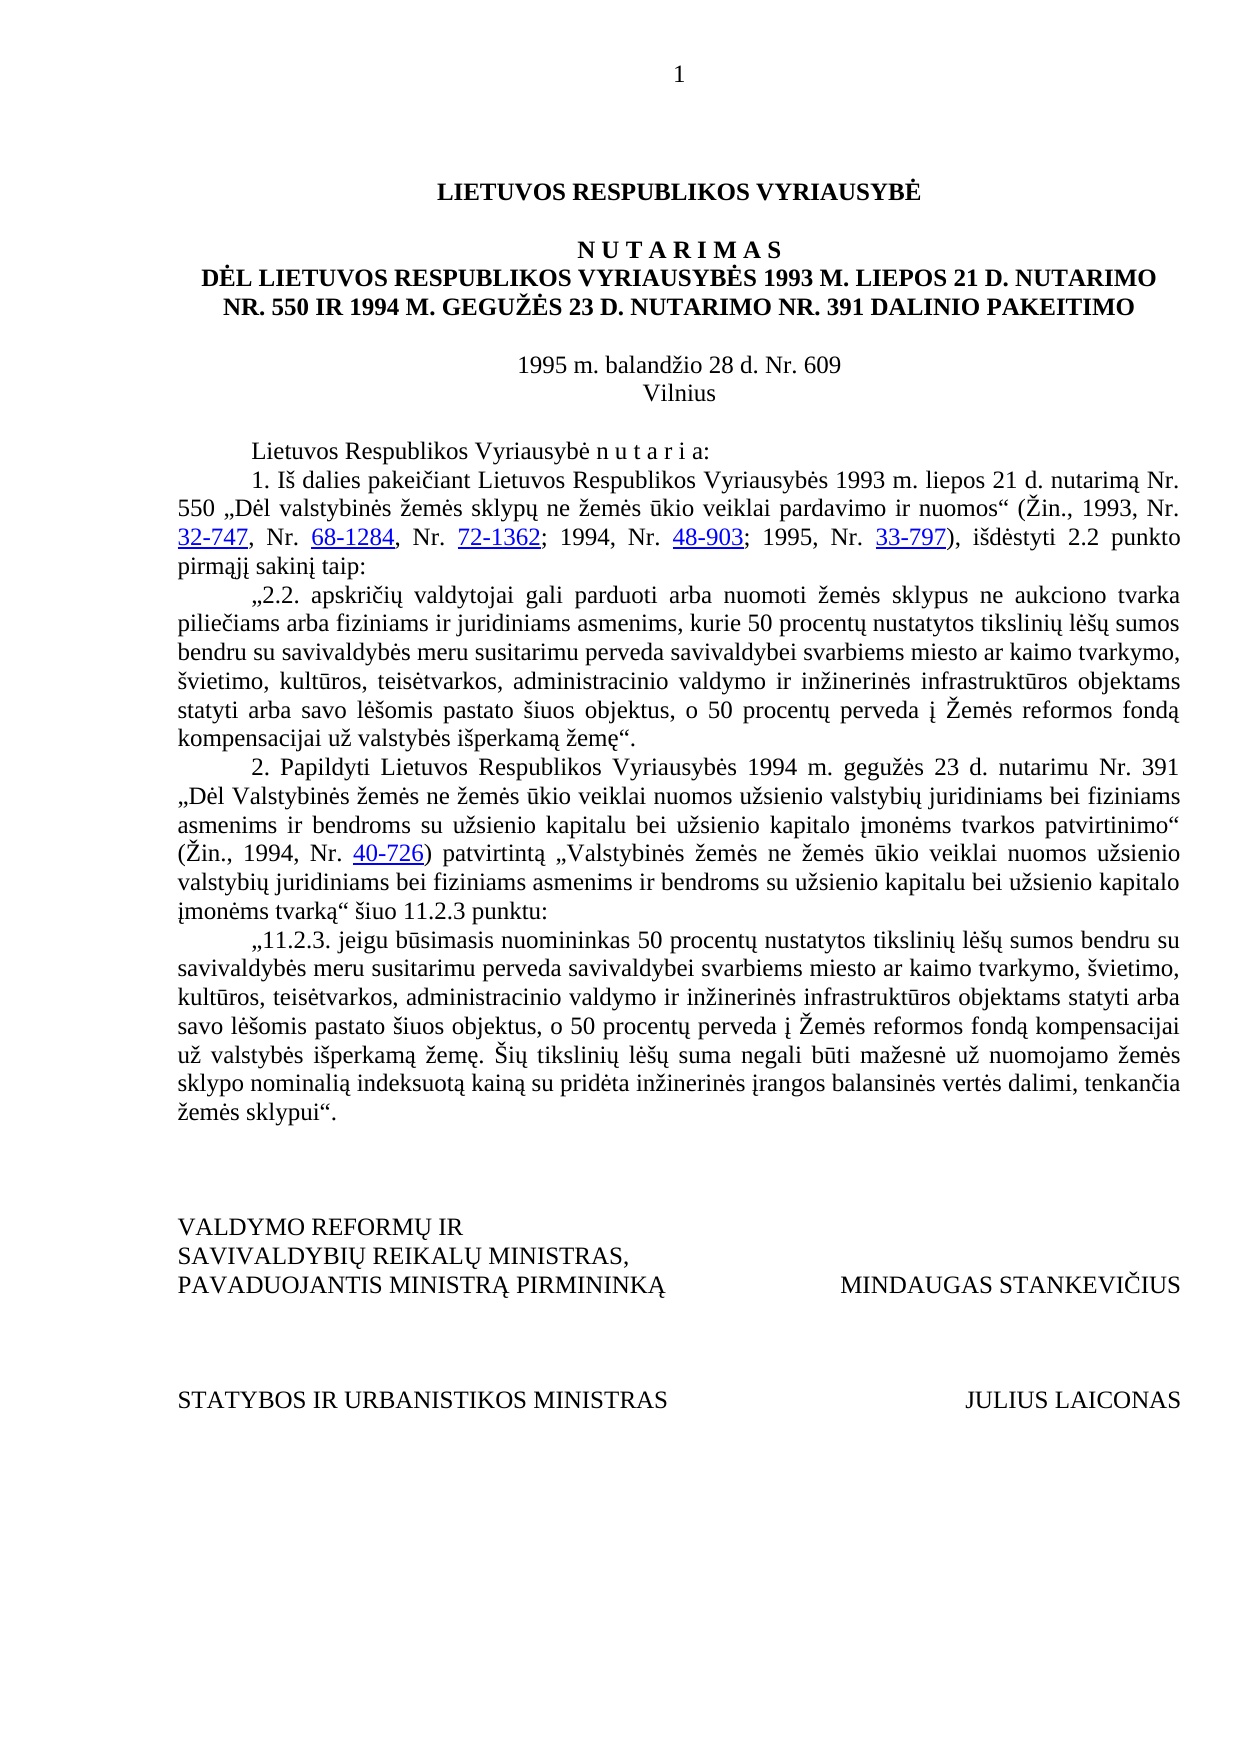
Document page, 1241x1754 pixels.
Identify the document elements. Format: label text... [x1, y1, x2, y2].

text „11.2.3. jeigu būsimasis nuomininkas 50 procentų nustatytos tikslinių lėšų sumos bendru su savivaldybės meru susitarimu perveda savivaldybei svarbiems miesto ar kaimo tvarkymo, švietimo, kultūros, teisėtvarkos, administracinio valdymo ir inžinerinės infrastruktūros objektams statyti arba savo lėšomis pastato šiuos objektus, o 50 procentų perveda į Žemės reformos fondą kompensacijai už valstybės išperkamą žemę. Šių tikslinių lėšų suma negali būti mažesnė už nuomojamo žemės sklypo nominalią indeksuotą kainą su pridėta inžinerinės įrangos balansinės vertės dalimi, tenkančia žemės sklypui“. [177, 925, 1181, 1126]
text LIETUVOS RESPUBLIKOS VYRIAUSYBĖ [177, 177, 1181, 206]
text N U T A R I M A S [177, 235, 1181, 263]
text Lietuvos Respublikos Vyriausybė nutaria: [177, 436, 1181, 465]
text SAVIVALDYBIŲ REIKALŲ MINISTRAS, [177, 1241, 1181, 1270]
text 1. Iš dalies pakeičiant Lietuvos Respublikos Vyriausybės 1993 m. liepos 21 d. nutarimą Nr. 550 „Dėl valstybinės žemės sklypų ne žemės ūkio veiklai pardavimo ir nuomos“ (Žin., 1993, Nr. 32-747, Nr. 68-1284, Nr. 72-1362; 1994, Nr. 48-903; 1995, Nr. 33-797), išdėstyti 2.2 punkto pirmąjį sakinį taip: [177, 465, 1181, 580]
text „2.2. apskričių valdytojai gali parduoti arba nuomoti žemės sklypus ne aukciono tvarka piliečiams arba fiziniams ir juridiniams asmenims, kurie 50 procentų nustatytos tikslinių lėšų sumos bendru su savivaldybės meru susitarimu perveda savivaldybei svarbiems miesto ar kaimo tvarkymo, švietimo, kultūros, teisėtvarkos, administracinio valdymo ir inžinerinės infrastruktūros objektams statyti arba savo lėšomis pastato šiuos objektus, o 50 procentų perveda į Žemės reformos fondą kompensacijai už valstybės išperkamą žemę“. [177, 580, 1181, 752]
text VALDYMO REFORMŲ IR [177, 1212, 1181, 1241]
text 2. Papildyti Lietuvos Respublikos Vyriausybės 1994 m. gegužės 23 d. nutarimu Nr. 391 „Dėl Valstybinės žemės ne žemės ūkio veiklai nuomos užsienio valstybių juridiniams bei fiziniams asmenims ir bendroms su užsienio kapitalu bei užsienio kapitalo įmonėms tvarkos patvirtinimo“ (Žin., 1994, Nr. 40-726) patvirtintą „Valstybinės žemės ne žemės ūkio veiklai nuomos užsienio valstybių juridiniams bei fiziniams asmenims ir bendroms su užsienio kapitalu bei užsienio kapitalo įmonėms tvarką“ šiuo 11.2.3 punktu: [177, 752, 1181, 925]
text DĖL LIETUVOS RESPUBLIKOS VYRIAUSYBĖS 1993 M. LIEPOS 21 D. NUTARIMO NR. 550 IR 1994 M. GEGUŽĖS 23 D. NUTARIMO NR. 391 DALINIO PAKEITIMO [177, 263, 1181, 321]
text Vilnius [177, 378, 1181, 407]
text STATYBOS IR URBANISTIKOS MINISTRAS JULIUS LAICONAS [177, 1385, 1181, 1413]
text PAVADUOJANTIS MINISTRĄ PIRMININKĄ MINDAUGAS STANKEVIČIUS [177, 1270, 1181, 1298]
text 1995 m. balandžio 28 d. Nr. 609 [177, 350, 1181, 378]
